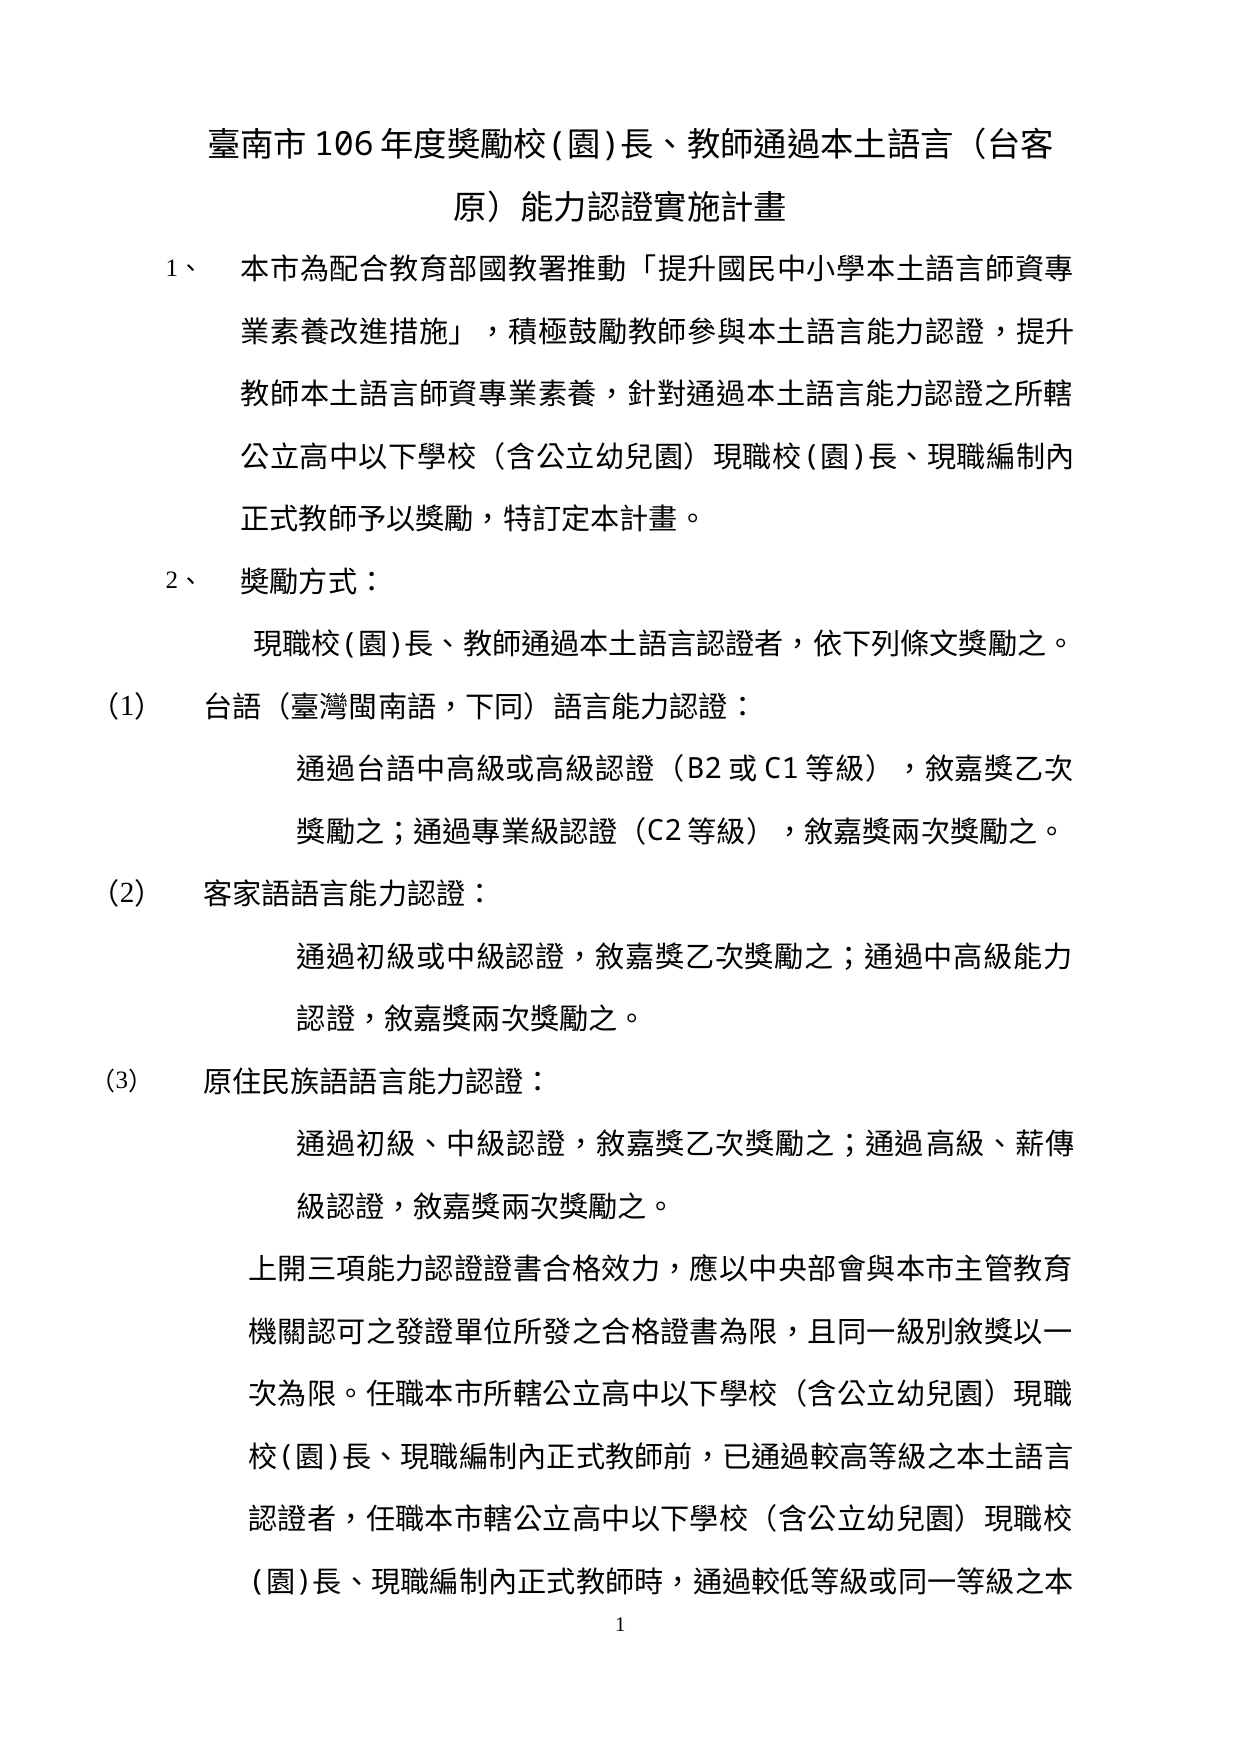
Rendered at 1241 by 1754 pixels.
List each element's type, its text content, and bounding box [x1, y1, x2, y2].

text 現職校(園)長、教師通過本土語言認證者，依下列條文獎勵之。 [165, 600, 1075, 663]
text 上開三項能力認證證書合格效力，應以中央部會與本市主管教育機關認可之發證單位所發之合格證書為限，且同一級別敘獎以一次為限。任職本市所轄公立高中以下學校（含公立幼兒園）現職校(園)長、現職編制內正式教師前，已通過較高等級之本土語言認證者，任職本市轄公立高中以下學校（含公立幼兒園）現職校(園)長、現職編制內正式教師時，通過較低等級或同一等級之本 [248, 1225, 1075, 1600]
list 奬勵方式： [165, 538, 1075, 600]
text 通過初級或中級認證，敘嘉獎乙次獎勵之；通過中高級能力認證，敘嘉獎兩次獎勵之。 [297, 913, 1075, 1038]
list 本市為配合教育部國教署推動「提升國民中小學本土語言師資專業素養改進措施」，積極鼓勵教師參與本土語言能力認證，提升教師本土語言師資專業素養，針對通過本土語言能力認證之所轄公立高中以下學校（含公立幼兒園）現職校(園)長、現職編制內正式教師予以獎勵，特訂定本計畫。 [165, 225, 1075, 538]
list 台語（臺灣閩南語，下同）語言能力認證： [90, 663, 1075, 725]
list 客家語語言能力認證： [90, 850, 1075, 913]
text 通過初級、中級認證，敘嘉獎乙次獎勵之；通過高級、薪傳級認證，敘嘉獎兩次獎勵之。 [297, 1100, 1075, 1225]
text 臺南市106年度奬勵校(園)長、教師通過本土語言（台客原）能力認證實施計畫 [165, 100, 1075, 225]
text 通過台語中高級或高級認證（B2或C1等級），敘嘉獎乙次獎勵之；通過專業級認證（C2等級），敘嘉獎兩次獎勵之。 [297, 725, 1075, 850]
list 原住民族語語言能力認證： [90, 1038, 1075, 1100]
